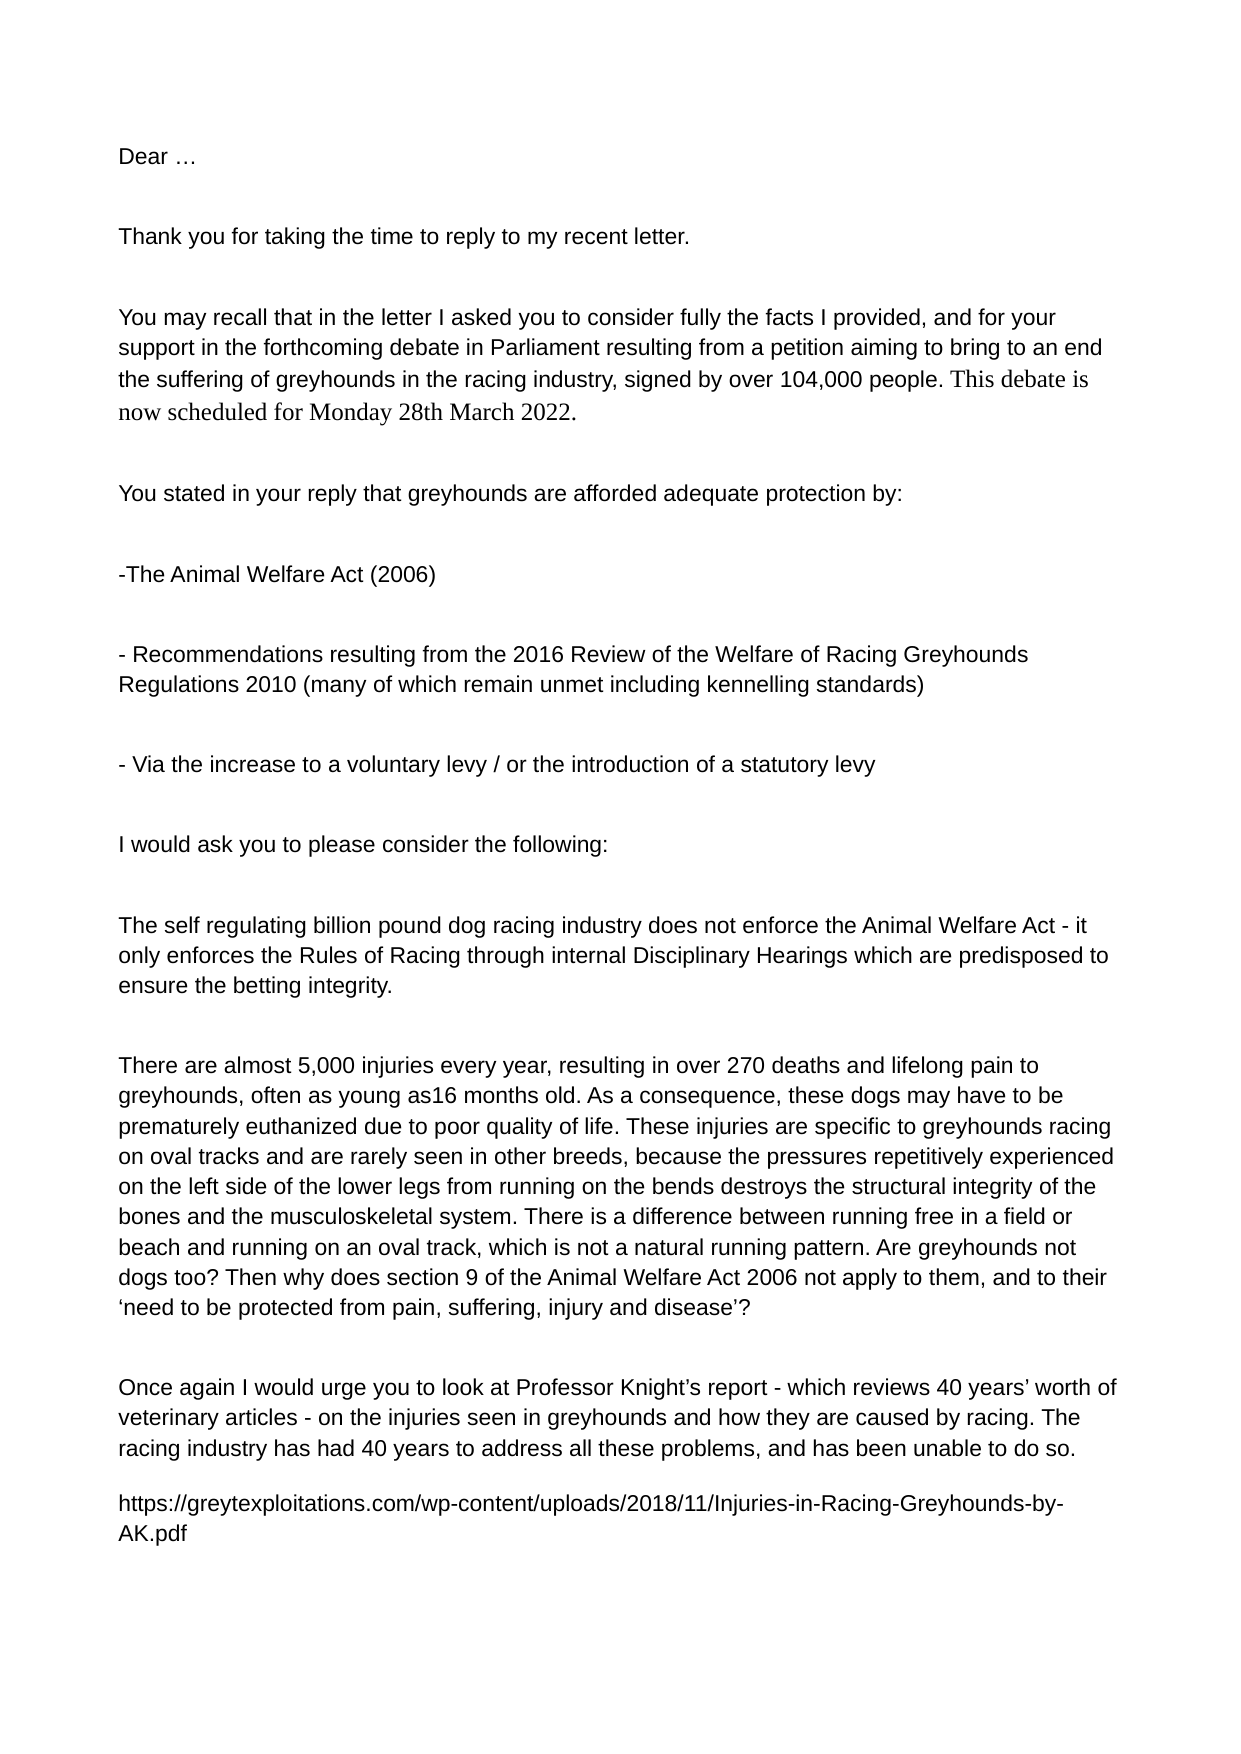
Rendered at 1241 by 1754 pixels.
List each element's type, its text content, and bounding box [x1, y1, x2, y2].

text https://greytexploitations.com/wp-content/uploads/2018/11/Injuries-in-Racing-Greyhounds-by-AK.pdf [118, 1490, 1122, 1546]
text There are almost 5,000 injuries every year, resulting in over 270 deaths and lifelong pain to greyhounds, often as young as16 months old. As a consequence, these dogs may have to be prematurely euthanized due to poor quality of life. These injuries are specific to greyhounds racing on oval tracks and are rarely seen in other breeds, because the pressures repetitively experienced on the left side of the lower legs from running on the bends destroys the structural integrity of the bones and the musculoskeletal system. There is a difference between running free in a field or beach and running on an oval track, which is not a natural running pattern. Are greyhounds not dogs too? Then why does section 9 of the Animal Welfare Act 2006 not apply to them, and to their ‘need to be protected from pain, suffering, injury and disease’? [118, 1052, 1122, 1320]
text The self regulating billion pound dog racing industry does not enforce the Animal Welfare Act - it only enforces the Rules of Racing through internal Disciplinary Hearings which are predisposed to ensure the betting integrity. [118, 912, 1122, 998]
text - Recommendations resulting from the 2016 Review of the Welfare of Racing Greyhounds Regulations 2010 (many of which remain unmet including kennelling standards) [118, 641, 1122, 697]
text You may recall that in the letter I asked you to consider fully the facts I provided, and for your support in the forthcoming debate in Parliament resulting from a petition aiming to bring to an end the suffering of greyhounds in the racing industry, signed by over 104,000 people. This debate is now scheduled for Monday 28th March 2022. [118, 303, 1122, 426]
text You stated in your reply that greyhounds are afforded adequate protection by: [118, 480, 1122, 507]
text I would ask you to please consider the following: [118, 831, 1122, 858]
text Dear … [118, 143, 1122, 169]
text Once again I would urge you to look at Professor Knight’s report - which reviews 40 years’ worth of veterinary articles - on the injuries seen in greyhounds and how they are caused by racing. The racing industry has had 40 years to address all these problems, and has been unable to do so. [118, 1374, 1122, 1461]
text -The Animal Welfare Act (2006) [118, 561, 1122, 587]
text - Via the increase to a voluntary levy / or the introduction of a statutory levy [118, 751, 1122, 778]
text Thank you for taking the time to reply to my recent letter. [118, 223, 1122, 250]
